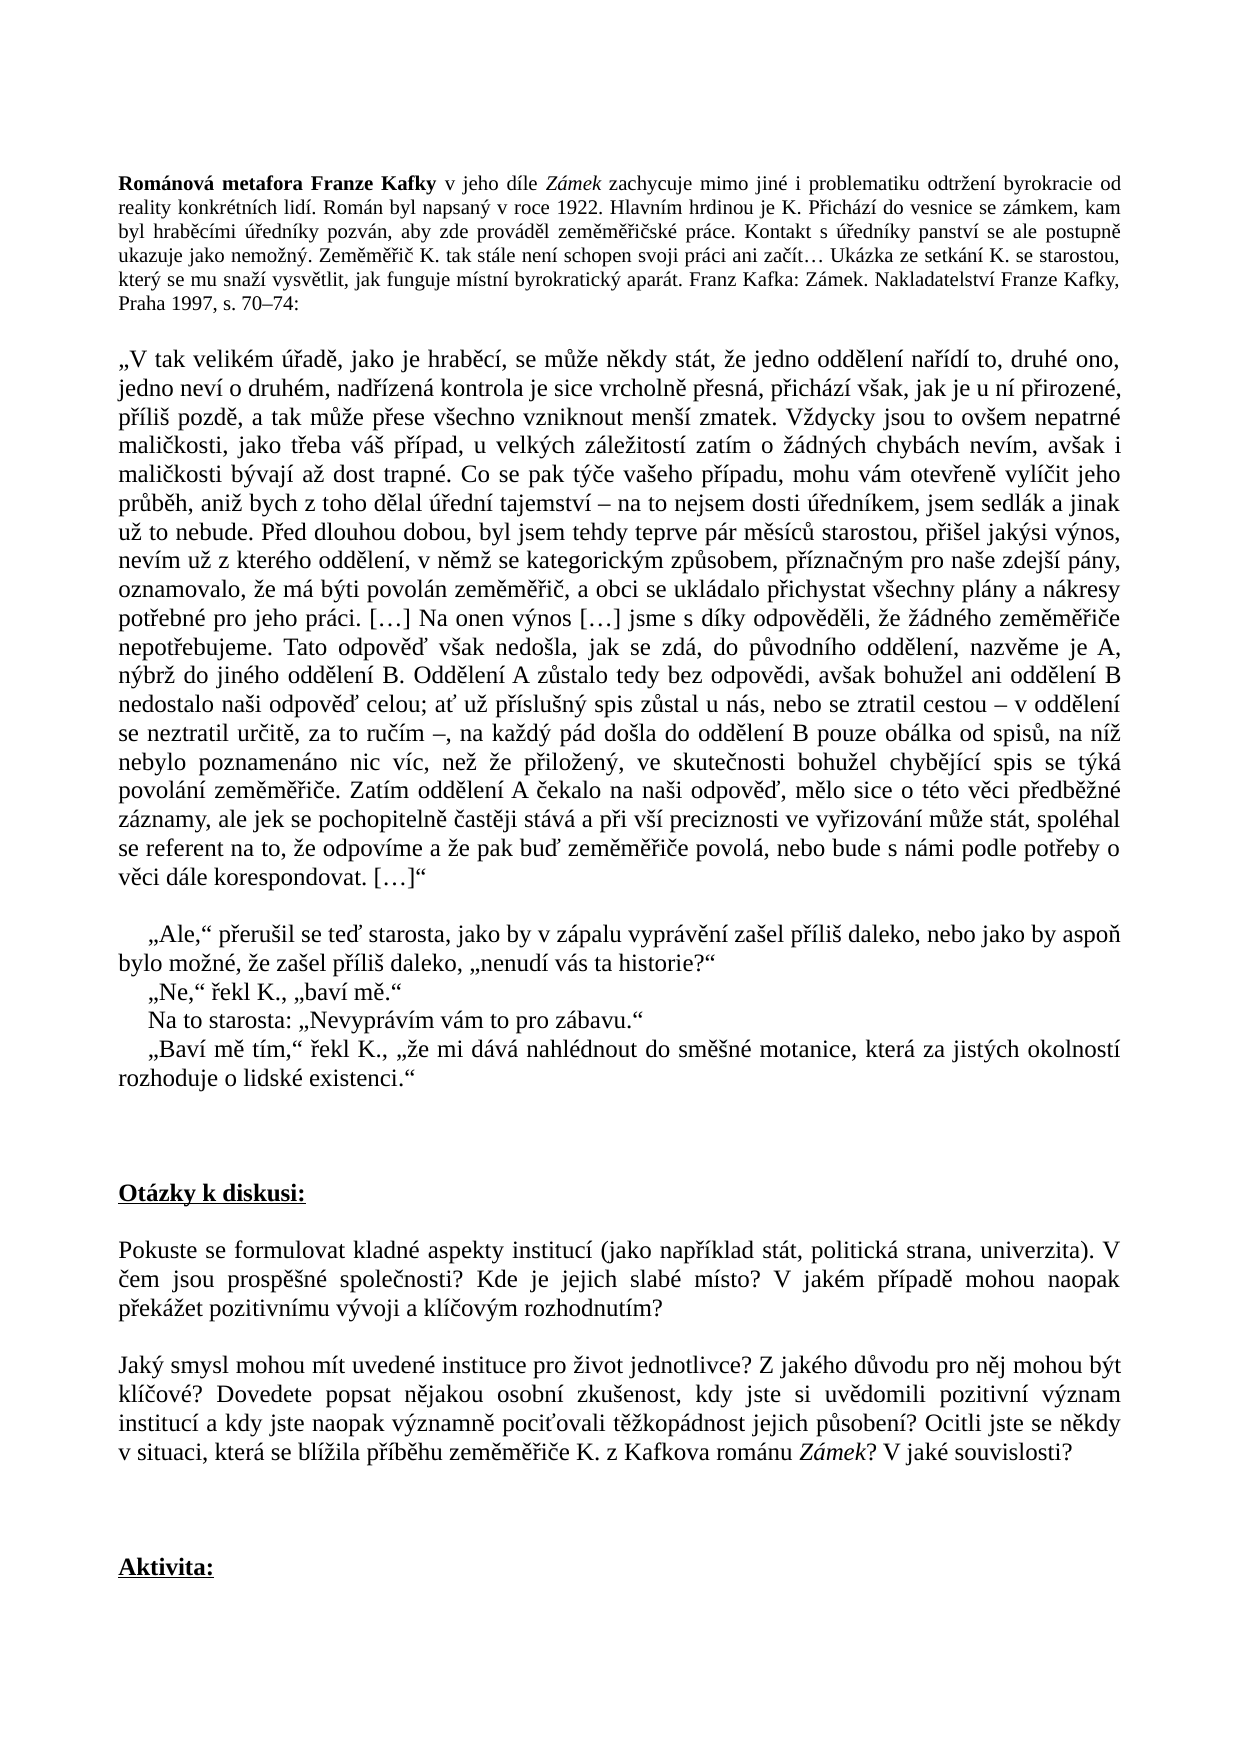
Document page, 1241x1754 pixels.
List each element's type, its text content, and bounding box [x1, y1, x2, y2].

text Románová metafora Franze Kafky v jeho díle Zámek zachycuje mimo jiné i problematiku odtržení byrokracie od reality konkrétních lidí. Román byl napsaný v roce 1922. Hlavním hrdinou je K. Přichází do vesnice se zámkem, kam byl hraběcími úředníky pozván, aby zde prováděl zeměměřičské práce. Kontakt s úředníky panství se ale postupně ukazuje jako nemožný. Zeměměřič K. tak stále není schopen svoji práci ani začít… Ukázka ze setkání K. se starostou, který se mu snaží vysvětlit, jak funguje místní byrokratický aparát. Franz Kafka: Zámek. Nakladatelství Franze Kafky, Praha 1997, s. 70–74: [118, 171, 1122, 315]
text Jaký smysl mohou mít uvedené instituce pro život jednotlivce? Z jakého důvodu pro něj mohou být klíčové? Dovedete popsat nějakou osobní zkušenost, kdy jste si uvědomili pozitivní význam institucí a kdy jste naopak významně pociťovali těžkopádnost jejich působení? Ocitli jste se někdy v situaci, která se blížila příběhu zeměměřiče K. z Kafkova románu Zámek? V jaké souvislosti? [118, 1350, 1122, 1465]
text Otázky k diskusi: [118, 1178, 1122, 1207]
text Na to starosta: „Nevyprávím vám to pro zábavu.“ [118, 1005, 1122, 1034]
text Aktivita: [118, 1552, 1122, 1580]
text „Ale,“ přerušil se teď starosta, jako by v zápalu vyprávění zašel příliš daleko, nebo jako by aspoň bylo možné, že zašel příliš daleko, „nenudí vás ta historie?“ [118, 919, 1122, 977]
text „Ne,“ řekl K., „baví mě.“ [118, 977, 1122, 1005]
text „Baví mě tím,“ řekl K., „že mi dává nahlédnout do směšné motanice, která za jistých okolností rozhoduje o lidské existenci.“ [118, 1034, 1122, 1092]
text Pokuste se formulovat kladné aspekty institucí (jako například stát, politická strana, univerzita). V čem jsou prospěšné společnosti? Kde je jejich slabé místo? V jakém případě mohou naopak překážet pozitivnímu vývoji a klíčovým rozhodnutím? [118, 1235, 1122, 1322]
text „V tak velikém úřadě, jako je hraběcí, se může někdy stát, že jedno oddělení nařídí to, druhé ono, jedno neví o druhém, nadřízená kontrola je sice vrcholně přesná, přichází však, jak je u ní přirozené, příliš pozdě, a tak může přese všechno vzniknout menší zmatek. Vždycky jsou to ovšem nepatrné maličkosti, jako třeba váš případ, u velkých záležitostí zatím o žádných chybách nevím, avšak i maličkosti bývají až dost trapné. Co se pak týče vašeho případu, mohu vám otevřeně vylíčit jeho průběh, aniž bych z toho dělal úřední tajemství – na to nejsem dosti úředníkem, jsem sedlák a jinak už to nebude. Před dlouhou dobou, byl jsem tehdy teprve pár měsíců starostou, přišel jakýsi výnos, nevím už z kterého oddělení, v němž se kategorickým způsobem, příznačným pro naše zdejší pány, oznamovalo, že má býti povolán zeměměřič, a obci se ukládalo přichystat všechny plány a nákresy potřebné pro jeho práci. […] Na onen výnos […] jsme s díky odpověděli, že žádného zeměměřiče nepotřebujeme. Tato odpověď však nedošla, jak se zdá, do původního oddělení, nazvěme je A, nýbrž do jiného oddělení B. Oddělení A zůstalo tedy bez odpovědi, avšak bohužel ani oddělení B nedostalo naši odpověď celou; ať už příslušný spis zůstal u nás, nebo se ztratil cestou – v oddělení se neztratil určitě, za to ručím –, na každý pád došla do oddělení B pouze obálka od spisů, na níž nebylo poznamenáno nic víc, než že přiložený, ve skutečnosti bohužel chybějící spis se týká povolání zeměměřiče. Zatím oddělení A čekalo na naši odpověď, mělo sice o této věci předběžné záznamy, ale jek se pochopitelně častěji stává a při vší preciznosti ve vyřizování může stát, spoléhal se referent na to, že odpovíme a že pak buď zeměměřiče povolá, nebo bude s námi podle potřeby o věci dále korespondovat. […]“ [118, 344, 1122, 890]
